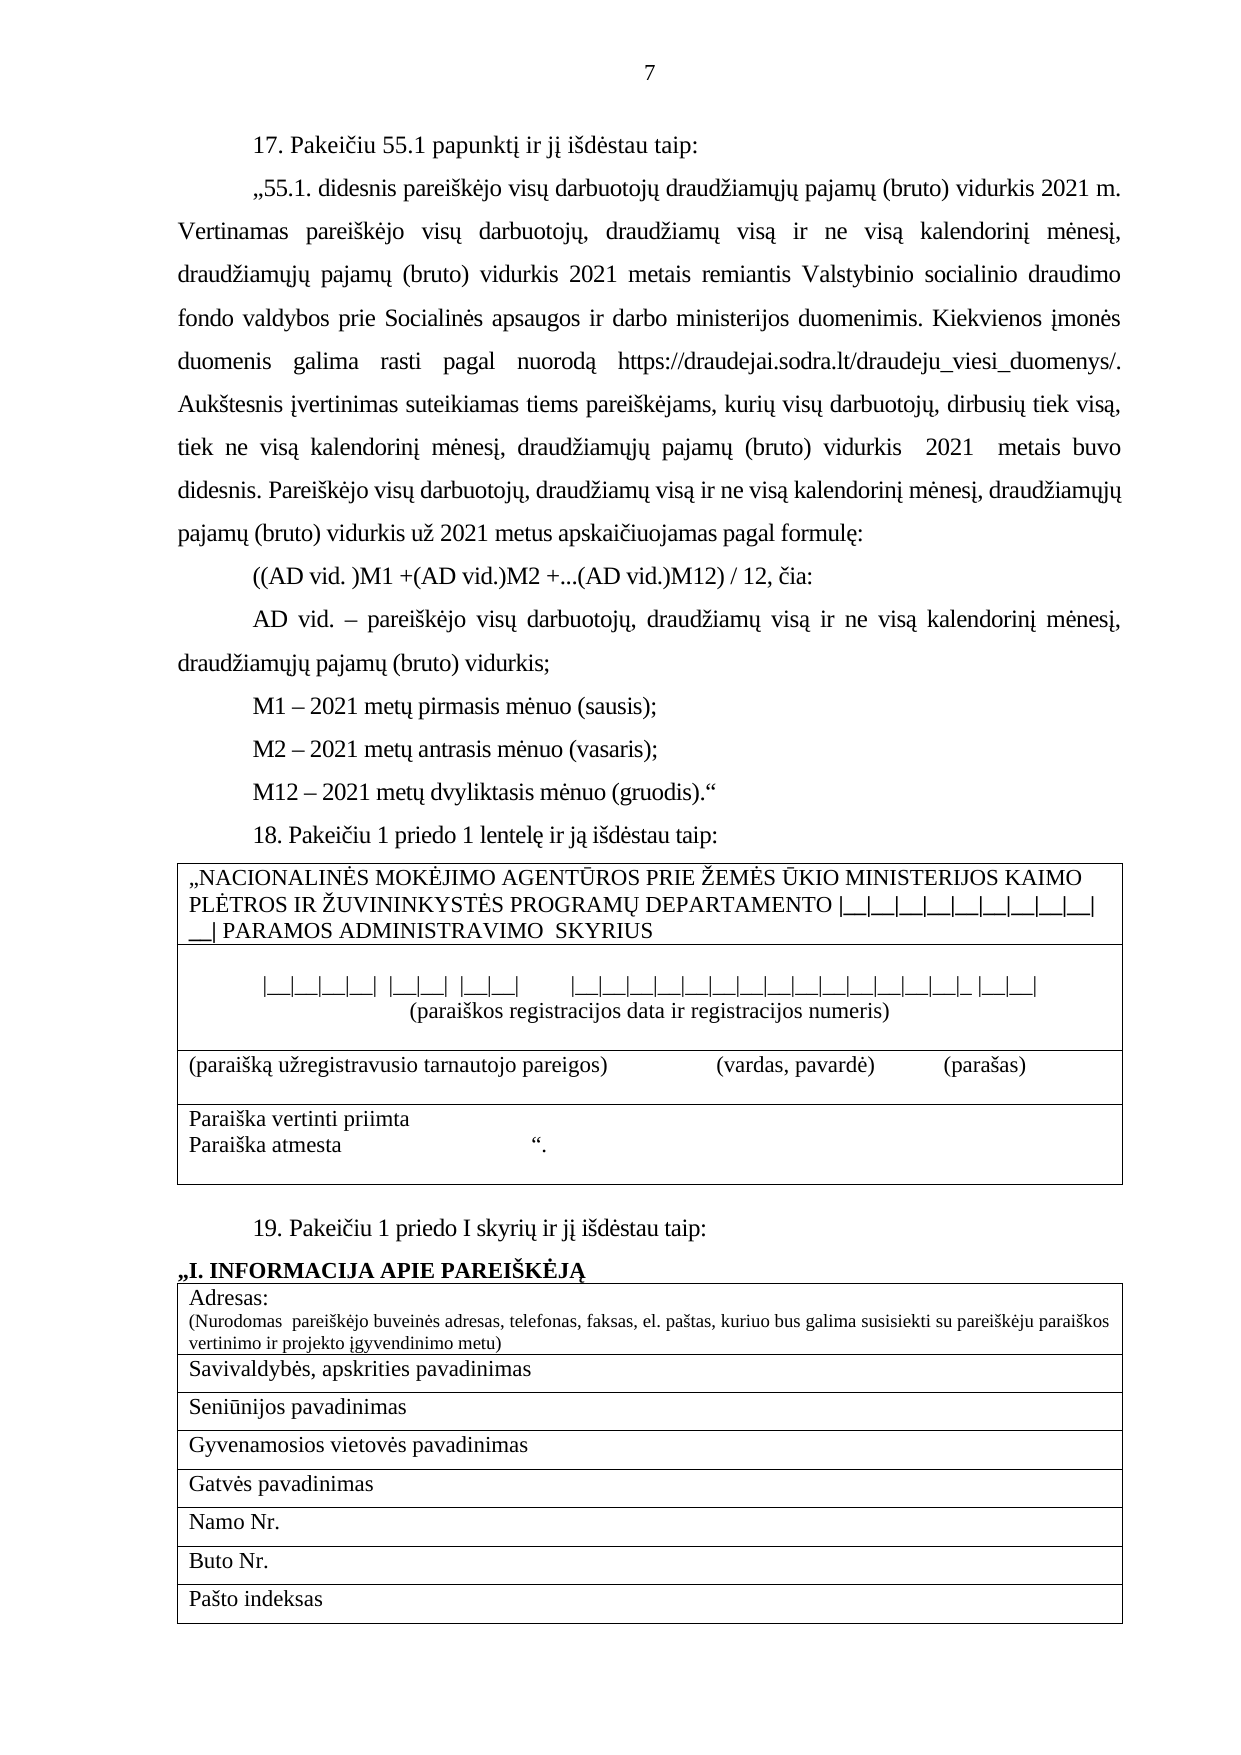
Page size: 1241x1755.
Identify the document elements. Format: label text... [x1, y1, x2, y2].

table_header Adresas: (Nurodomas pareiškėjo buveinės adresas, telefonas, faksas, el. paštas, kuriuo bus galima susisiekti su pareiškėju paraiškos vertinimo ir projekto įgyvendinimo metu) [178, 1284, 1122, 1353]
table_cell Gatvės pavadinimas [178, 1470, 1122, 1507]
text M1 – 2021 metų pirmasis mėnuo (sausis); [177, 691, 1122, 719]
text M2 – 2021 metų antrasis mėnuo (vasaris); [177, 734, 1122, 763]
table_cell Namo Nr. [178, 1508, 1122, 1546]
table_cell Paraiška vertinti priimta Paraiška atmesta “. [178, 1105, 1122, 1184]
text M12 – 2021 metų dvyliktasis mėnuo (gruodis).“ [177, 777, 1122, 806]
text ((AD vid. )M1 +(AD vid.)M2 +...(AD vid.)M12) / 12, čia: [177, 561, 1122, 590]
text „55.1. didesnis pareiškėjo visų darbuotojų draudžiamųjų pajamų (bruto) vidurkis 2021 m. Vertinamas pareiškėjo visų darbuotojų, draudžiamų visą ir ne visą kalendorinį mėnesį, draudžiamųjų pajamų (bruto) vidurkis 2021 metais remiantis Valstybinio socialinio draudimo fondo valdybos prie Socialinės apsaugos ir darbo ministerijos duomenimis. Kiekvienos įmonės duomenis galima rasti pagal nuorodą https://draudejai.sodra.lt/draudeju_viesi_duomenys/. Aukštesnis įvertinimas suteikiamas tiems pareiškėjams, kurių visų darbuotojų, dirbusių tiek visą, tiek ne visą kalendorinį mėnesį, draudžiamųjų pajamų (bruto) vidurkis 2021 metais buvo didesnis. Pareiškėjo visų darbuotojų, draudžiamų visą ir ne visą kalendorinį mėnesį, draudžiamųjų pajamų (bruto) vidurkis už 2021 metus apskaičiuojamas pagal formulę: [177, 173, 1122, 547]
table_cell Buto Nr. [178, 1547, 1122, 1584]
text 19. Pakeičiu 1 priedo I skyrių ir jį išdėstau taip: [177, 1213, 1122, 1242]
table_cell Pašto indeksas [178, 1585, 1122, 1623]
table_cell Seniūnijos pavadinimas [178, 1393, 1122, 1430]
text 17. Pakeičiu 55.1 papunktį ir jį išdėstau taip: [177, 130, 1122, 159]
table_cell Gyvenamosios vietovės pavadinimas [178, 1431, 1122, 1469]
table_cell |__|__|__|__| |__|__| |__|__| |__|__|__|__|__|__|__|__|__|__|__|__|__|__|_ |__|__| (paraiškos registracijos data ir registracijos numeris) [178, 945, 1122, 1050]
table_cell (paraišką užregistravusio tarnautojo pareigos) (vardas, pavardė) (parašas) [178, 1051, 1122, 1104]
text 18. Pakeičiu 1 priedo 1 lentelę ir ją išdėstau taip: [177, 820, 1122, 849]
text AD vid. – pareiškėjo visų darbuotojų, draudžiamų visą ir ne visą kalendorinį mėnesį, draudžiamųjų pajamų (bruto) vidurkis; [177, 604, 1122, 676]
text „I. INFORMACIJA APIE PAREIŠKĖJĄ [177, 1257, 1122, 1283]
table_cell Savivaldybės, apskrities pavadinimas [178, 1355, 1122, 1392]
table_header „Nacionalinės mokėjimo agentŪros prie žemės ūkio ministerijos KAIMO PLĖTROS IR ŽUVININKYSTĖS PROGRAMŲ departamento |__|__|__|__|__|__|__|__|__|__| PARAMOS ADMINISTRAVIMO skyrius [178, 864, 1122, 943]
